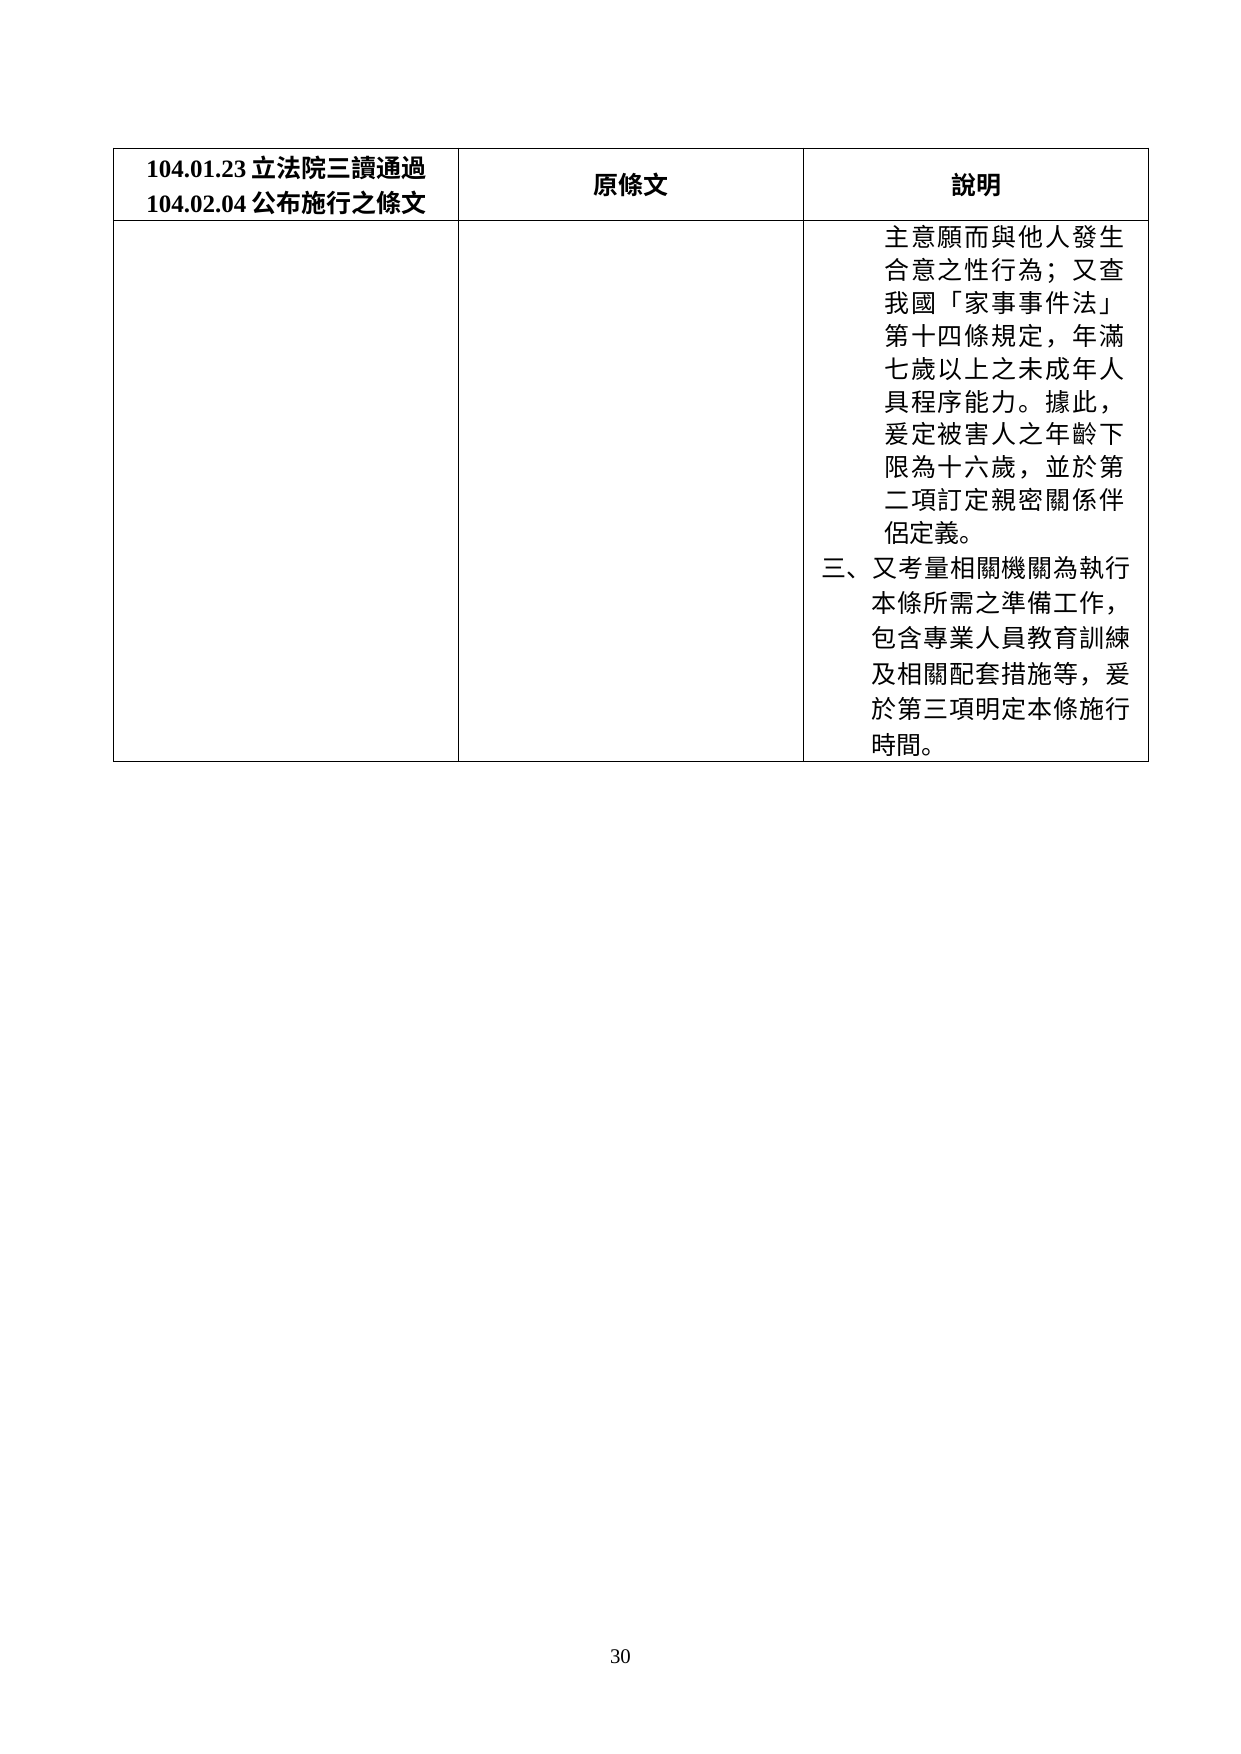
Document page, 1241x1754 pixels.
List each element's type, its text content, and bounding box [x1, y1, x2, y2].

table_header 說明 [804, 149, 1148, 219]
table_cell [114, 221, 458, 761]
table_header 原條文 [459, 149, 803, 219]
table_cell [459, 221, 803, 761]
table_cell 主意願而與他人發生合意之性行為；又查我國「家事事件法」第十四條規定，年滿七歲以上之未成年人具程序能力。據此，爰定被害人之年齡下限為十六歲，並於第二項訂定親密關係伴侶定義。 三、又考量相關機關為執行本條所需之準備工作，包含專業人員教育訓練及相關配套措施等，爰於第三項明定本條施行時間。 [804, 221, 1148, 761]
table_header 104.01.23立法院三讀通過 104.02.04公布施行之條文 [114, 149, 458, 219]
